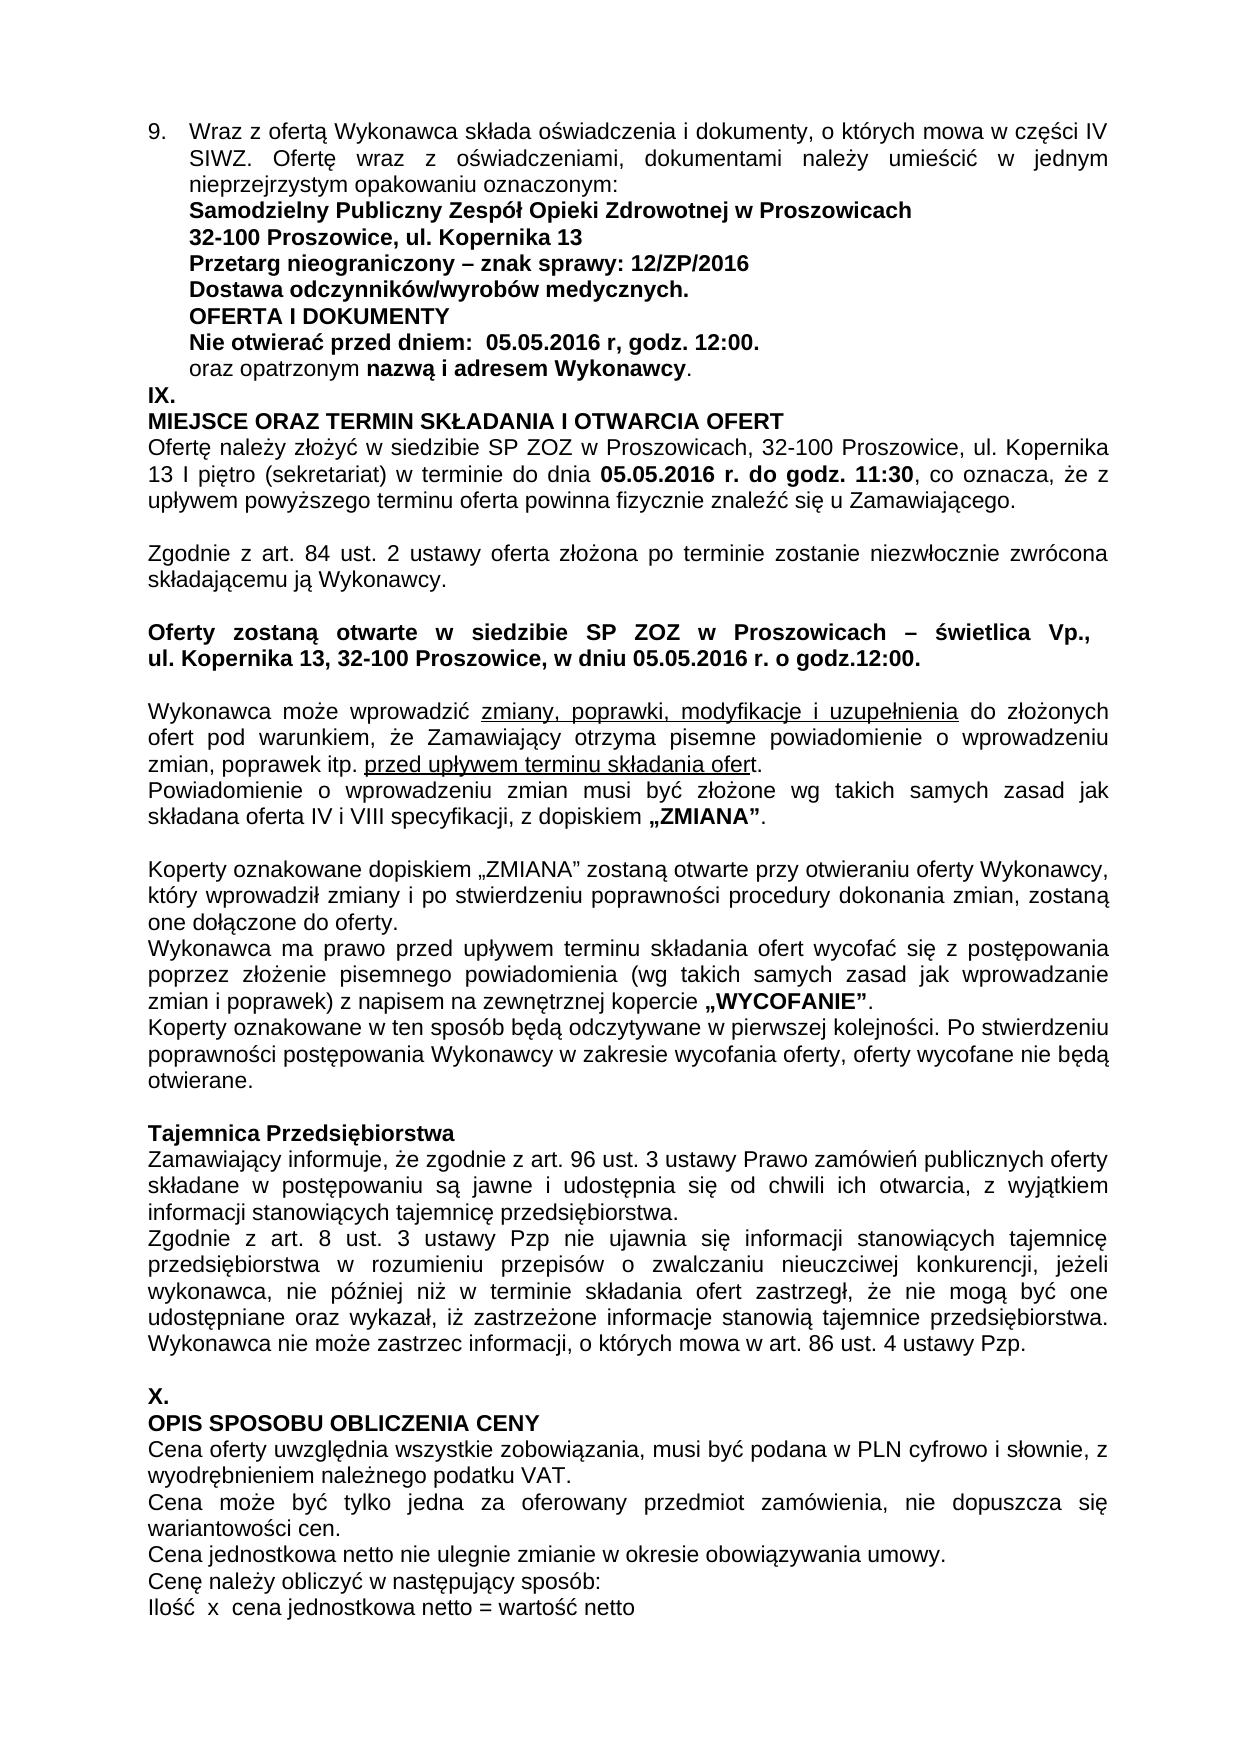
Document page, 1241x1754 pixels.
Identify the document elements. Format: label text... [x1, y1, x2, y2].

list Nie otwierać przed dniem: 05.05.2016 r, godz. 12:00. [189, 329, 1109, 355]
text Oferty zostaną otwarte w siedzibie SP ZOZ w Proszowicach – świetlica Vp., ul. Kopernika 13, 32-100 Proszowice, w dniu 05.05.2016 r. o godz.12:00. [148, 619, 1109, 672]
text Cena jednostkowa netto nie ulegnie zmianie w okresie obowiązywania umowy. [148, 1541, 1109, 1568]
text Cenę należy obliczyć w następujący sposób: [148, 1568, 1109, 1594]
text OPIS SPOSOBU OBLICZENIA CENY [148, 1409, 1109, 1436]
subtitle Samodzielny Publiczny Zespół Opieki Zdrowotnej w Proszowicach [189, 197, 1109, 223]
text Wykonawca ma prawo przed upływem terminu składania ofert wycofać się z postępowania poprzez złożenie pisemnego powiadomienia (wg takich samych zasad jak wprowadzanie zmian i poprawek) z napisem na zewnętrznej kopercie „WYCOFANIE”. [148, 935, 1109, 1014]
text Powiadomienie o wprowadzeniu zmian musi być złożone wg takich samych zasad jak składana oferta IV i VIII specyfikacji, z dopiskiem „ZMIANA”. [148, 777, 1109, 830]
text Zgodnie z art. 84 ust. 2 ustawy oferta złożona po terminie zostanie niezwłocznie zwrócona składającemu ją Wykonawcy. [148, 540, 1109, 592]
text Wykonawca może wprowadzić zmiany, poprawki, modyfikacje i uzupełnienia do złożonych ofert pod warunkiem, że Zamawiający otrzyma pisemne powiadomienie o wprowadzeniu zmian, poprawek itp. przed upływem terminu składania ofert. [148, 698, 1109, 777]
text Zamawiający informuje, że zgodnie z art. 96 ust. 3 ustawy Prawo zamówień publicznych oferty składane w postępowaniu są jawne i udostępnia się od chwili ich otwarcia, z wyjątkiem informacji stanowiących tajemnicę przedsiębiorstwa. [148, 1146, 1109, 1225]
text MIEJSCE ORAZ TERMIN SKŁADANIA I OTWARCIA OFERT [148, 408, 1109, 434]
text Koperty oznakowane w ten sposób będą odczytywane w pierwszej kolejności. Po stwierdzeniu poprawności postępowania Wykonawcy w zakresie wycofania oferty, oferty wycofane nie będą otwierane. [148, 1014, 1109, 1093]
text 32-100 Proszowice, ul. Kopernika 13 [189, 223, 1109, 250]
list Wraz z ofertą Wykonawca składa oświadczenia i dokumenty, o których mowa w części IV SIWZ. Ofertę wraz z oświadczeniami, dokumentami należy umieścić w jednym nieprzejrzystym opakowaniu oznaczonym: [148, 118, 1109, 197]
text Cena oferty uwzględnia wszystkie zobowiązania, musi być podana w PLN cyfrowo i słownie, z wyodrębnieniem należnego podatku VAT. [148, 1436, 1109, 1488]
text Przetarg nieograniczony – znak sprawy: 12/ZP/2016 [189, 250, 1109, 276]
text oraz opatrzonym nazwą i adresem Wykonawcy. [189, 355, 1109, 382]
text Tajemnica Przedsiębiorstwa [148, 1119, 1109, 1146]
subtitle Ofertę należy złożyć w siedzibie SP ZOZ w Proszowicach, 32-100 Proszowice, ul. Kopernika 13 I piętro (sekretariat) w terminie do dnia 05.05.2016 r. do godz. 11:30, co oznacza, że z upływem powyższego terminu oferta powinna fizycznie znaleźć się u Zamawiającego. [148, 434, 1109, 513]
text Zgodnie z art. 8 ust. 3 ustawy Pzp nie ujawnia się informacji stanowiących tajemnicę przedsiębiorstwa w rozumieniu przepisów o zwalczaniu nieuczciwej konkurencji, jeżeli wykonawca, nie później niż w terminie składania ofert zastrzegł, że nie mogą być one udostępniane oraz wykazał, iż zastrzeżone informacje stanowią tajemnice przedsiębiorstwa. Wykonawca nie może zastrzec informacji, o których mowa w art. 86 ust. 4 ustawy Pzp. [148, 1225, 1109, 1357]
subtitle IX. [148, 382, 1109, 408]
text X. [148, 1383, 1109, 1409]
text Cena może być tylko jedna za oferowany przedmiot zamówienia, nie dopuszcza się wariantowości cen. [148, 1488, 1109, 1541]
text Koperty oznakowane dopiskiem „ZMIANA” zostaną otwarte przy otwieraniu oferty Wykonawcy, który wprowadził zmiany i po stwierdzeniu poprawności procedury dokonania zmian, zostaną one dołączone do oferty. [148, 856, 1109, 935]
text Dostawa odczynników/wyrobów medycznych. OFERTA I DOKUMENTY [189, 276, 1109, 329]
text Ilość x cena jednostkowa netto = wartość netto [148, 1594, 1109, 1620]
